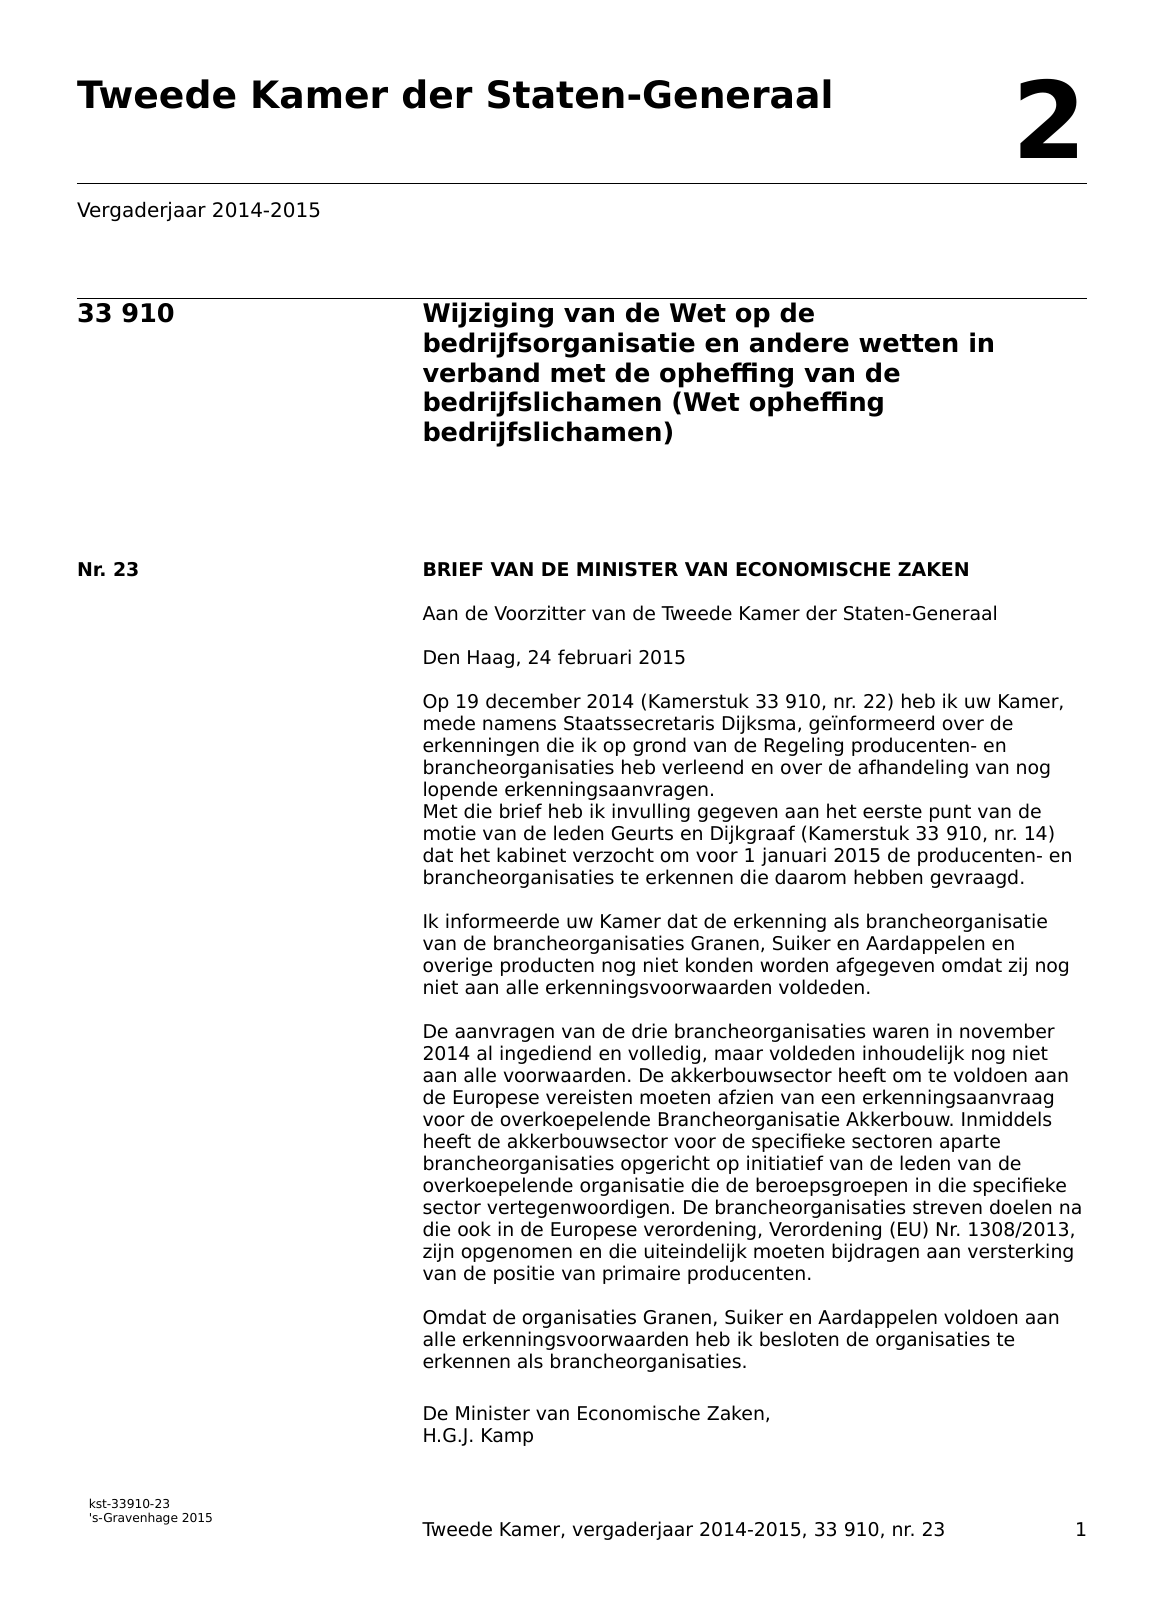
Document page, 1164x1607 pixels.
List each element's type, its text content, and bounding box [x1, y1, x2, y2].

text Op 19 december 2014 (Kamerstuk 33 910, nr. 22) heb ik uw Kamer, mede namens Staatssecretaris Dijksma, geïnformeerd over de erkenningen die ik op grond van de Regeling producenten- en brancheorganisaties heb verleend en over de afhandeling van nog lopende erkenningsaanvragen. [422, 691, 1087, 801]
subtitle 33 910 Wijziging van de Wet op de bedrijfsorganisatie en andere wetten in verband met de opheffing van de bedrijfslichamen (Wet opheffing bedrijfslichamen) [77, 299, 1087, 447]
subtitle Nr. 23 BRIEF VAN DE MINISTER VAN ECONOMISCHE ZAKEN [77, 558, 1087, 580]
text kst-33910-23 [88, 1497, 323, 1511]
text Den Haag, 24 februari 2015 [422, 647, 1087, 669]
text 's-Gravenhage 2015 [88, 1511, 323, 1525]
text De aanvragen van de drie brancheorganisaties waren in november 2014 al ingediend en volledig, maar voldeden inhoudelijk nog niet aan alle voorwaarden. De akkerbouwsector heeft om te voldoen aan de Europese vereisten moeten afzien van een erkenningsaanvraag voor de overkoepelende Brancheorganisatie Akkerbouw. Inmiddels heeft de akkerbouwsector voor de specifieke sectoren aparte brancheorganisaties opgericht op initiatief van de leden van de overkoepelende organisatie die de beroepsgroepen in die specifieke sector vertegenwoordigen. De brancheorganisaties streven doelen na die ook in de Europese verordening, Verordening (EU) Nr. 1308/2013, zijn opgenomen en die uiteindelijk moeten bijdragen aan versterking van de positie van primaire producenten. [422, 1021, 1087, 1285]
text Met die brief heb ik invulling gegeven aan het eerste punt van de motie van de leden Geurts en Dijkgraaf (Kamerstuk 33 910, nr. 14) dat het kabinet verzocht om voor 1 januari 2015 de producenten- en brancheorganisaties te erkennen die daarom hebben gevraagd. [422, 801, 1087, 889]
text Ik informeerde uw Kamer dat de erkenning als brancheorganisatie van de brancheorganisaties Granen, Suiker en Aardappelen en overige producten nog niet konden worden afgegeven omdat zij nog niet aan alle erkenningsvoorwaarden voldeden. [422, 911, 1087, 999]
text Omdat de organisaties Granen, Suiker en Aardappelen voldoen aan alle erkenningsvoorwaarden heb ik besloten de organisaties te erkennen als brancheorganisaties. [422, 1307, 1087, 1373]
table_header Tweede Kamer der Staten-Generaal [77, 59, 886, 183]
text Aan de Voorzitter van de Tweede Kamer der Staten-Generaal [422, 603, 1087, 624]
text De Minister van Economische Zaken, H.G.J. Kamp [422, 1403, 1087, 1447]
table_cell Vergaderjaar 2014-2015 [77, 184, 1087, 298]
table_header 2 [886, 59, 1087, 183]
